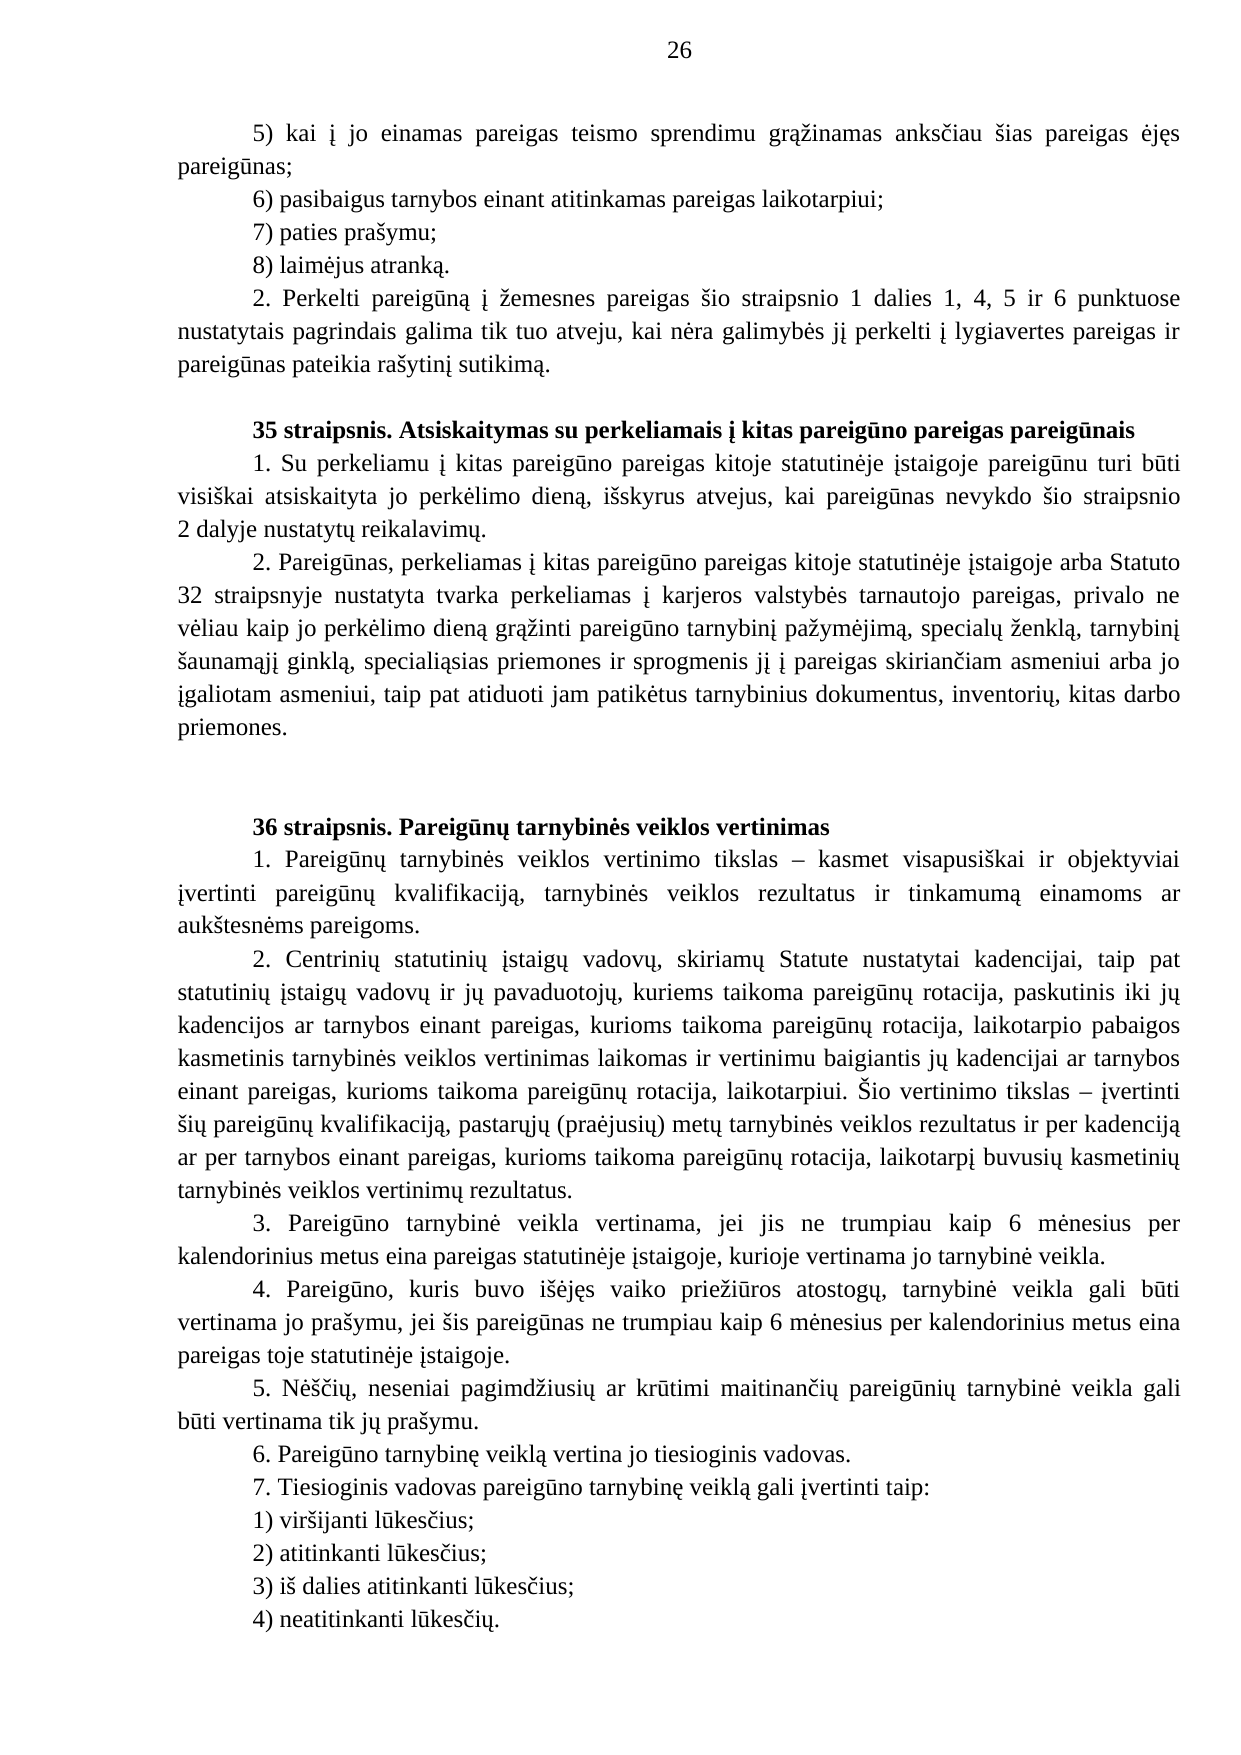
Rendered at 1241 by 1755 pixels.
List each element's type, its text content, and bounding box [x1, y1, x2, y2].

text 1. Su perkeliamu į kitas pareigūno pareigas kitoje statutinėje įstaigoje pareigūnu turi būti visiškai atsiskaityta jo perkėlimo dieną, išskyrus atvejus, kai pareigūnas nevykdo šio straipsnio 2 dalyje nustatytų reikalavimų. [177, 448, 1181, 543]
text 6. Pareigūno tarnybinę veiklą vertina jo tiesioginis vadovas. [177, 1439, 1181, 1468]
text 7) paties prašymu; [177, 217, 1181, 246]
text 5) kai į jo einamas pareigas teismo sprendimu grąžinamas anksčiau šias pareigas ėjęs pareigūnas; [177, 118, 1181, 180]
text 6) pasibaigus tarnybos einant atitinkamas pareigas laikotarpiui; [177, 184, 1181, 213]
text 1) viršijanti lūkesčius; [177, 1505, 1181, 1534]
text 35 straipsnis. Atsiskaitymas su perkeliamais į kitas pareigūno pareigas pareigūnais [177, 415, 1181, 444]
text 2. Centrinių statutinių įstaigų vadovų, skiriamų Statute nustatytai kadencijai, taip pat statutinių įstaigų vadovų ir jų pavaduotojų, kuriems taikoma pareigūnų rotacija, paskutinis iki jų kadencijos ar tarnybos einant pareigas, kurioms taikoma pareigūnų rotacija, laikotarpio pabaigos kasmetinis tarnybinės veiklos vertinimas laikomas ir vertinimu baigiantis jų kadencijai ar tarnybos einant pareigas, kurioms taikoma pareigūnų rotacija, laikotarpiui. Šio vertinimo tikslas – įvertinti šių pareigūnų kvalifikaciją, pastarųjų (praėjusių) metų tarnybinės veiklos rezultatus ir per kadenciją ar per tarnybos einant pareigas, kurioms taikoma pareigūnų rotacija, laikotarpį buvusių kasmetinių tarnybinės veiklos vertinimų rezultatus. [177, 944, 1181, 1203]
text 3) iš dalies atitinkanti lūkesčius; [177, 1571, 1181, 1600]
text 7. Tiesioginis vadovas pareigūno tarnybinę veiklą gali įvertinti taip: [177, 1472, 1181, 1501]
text 36 straipsnis. Pareigūnų tarnybinės veiklos vertinimas [177, 812, 1181, 840]
text 2) atitinkanti lūkesčius; [177, 1538, 1181, 1567]
text 4) neatitinkanti lūkesčių. [177, 1604, 1181, 1633]
text 2. Perkelti pareigūną į žemesnes pareigas šio straipsnio 1 dalies 1, 4, 5 ir 6 punktuose nustatytais pagrindais galima tik tuo atveju, kai nėra galimybės jį perkelti į lygiavertes pareigas ir pareigūnas pateikia rašytinį sutikimą. [177, 283, 1181, 378]
text 5. Nėščių, neseniai pagimdžiusių ar krūtimi maitinančių pareigūnių tarnybinė veikla gali būti vertinama tik jų prašymu. [177, 1373, 1181, 1435]
text 8) laimėjus atranką. [177, 250, 1181, 279]
text 2. Pareigūnas, perkeliamas į kitas pareigūno pareigas kitoje statutinėje įstaigoje arba Statuto 32 straipsnyje nustatyta tvarka perkeliamas į karjeros valstybės tarnautojo pareigas, privalo ne vėliau kaip jo perkėlimo dieną grąžinti pareigūno tarnybinį pažymėjimą, specialų ženklą, tarnybinį šaunamąjį ginklą, specialiąsias priemones ir sprogmenis jį į pareigas skiriančiam asmeniui arba jo įgaliotam asmeniui, taip pat atiduoti jam patikėtus tarnybinius dokumentus, inventorių, kitas darbo priemones. [177, 547, 1181, 741]
text 3. Pareigūno tarnybinė veikla vertinama, jei jis ne trumpiau kaip 6 mėnesius per kalendorinius metus eina pareigas statutinėje įstaigoje, kurioje vertinama jo tarnybinė veikla. [177, 1208, 1181, 1269]
text 4. Pareigūno, kuris buvo išėjęs vaiko priežiūros atostogų, tarnybinė veikla gali būti vertinama jo prašymu, jei šis pareigūnas ne trumpiau kaip 6 mėnesius per kalendorinius metus eina pareigas toje statutinėje įstaigoje. [177, 1274, 1181, 1369]
text 1. Pareigūnų tarnybinės veiklos vertinimo tikslas – kasmet visapusiškai ir objektyviai įvertinti pareigūnų kvalifikaciją, tarnybinės veiklos rezultatus ir tinkamumą einamoms ar aukštesnėms pareigoms. [177, 844, 1181, 939]
